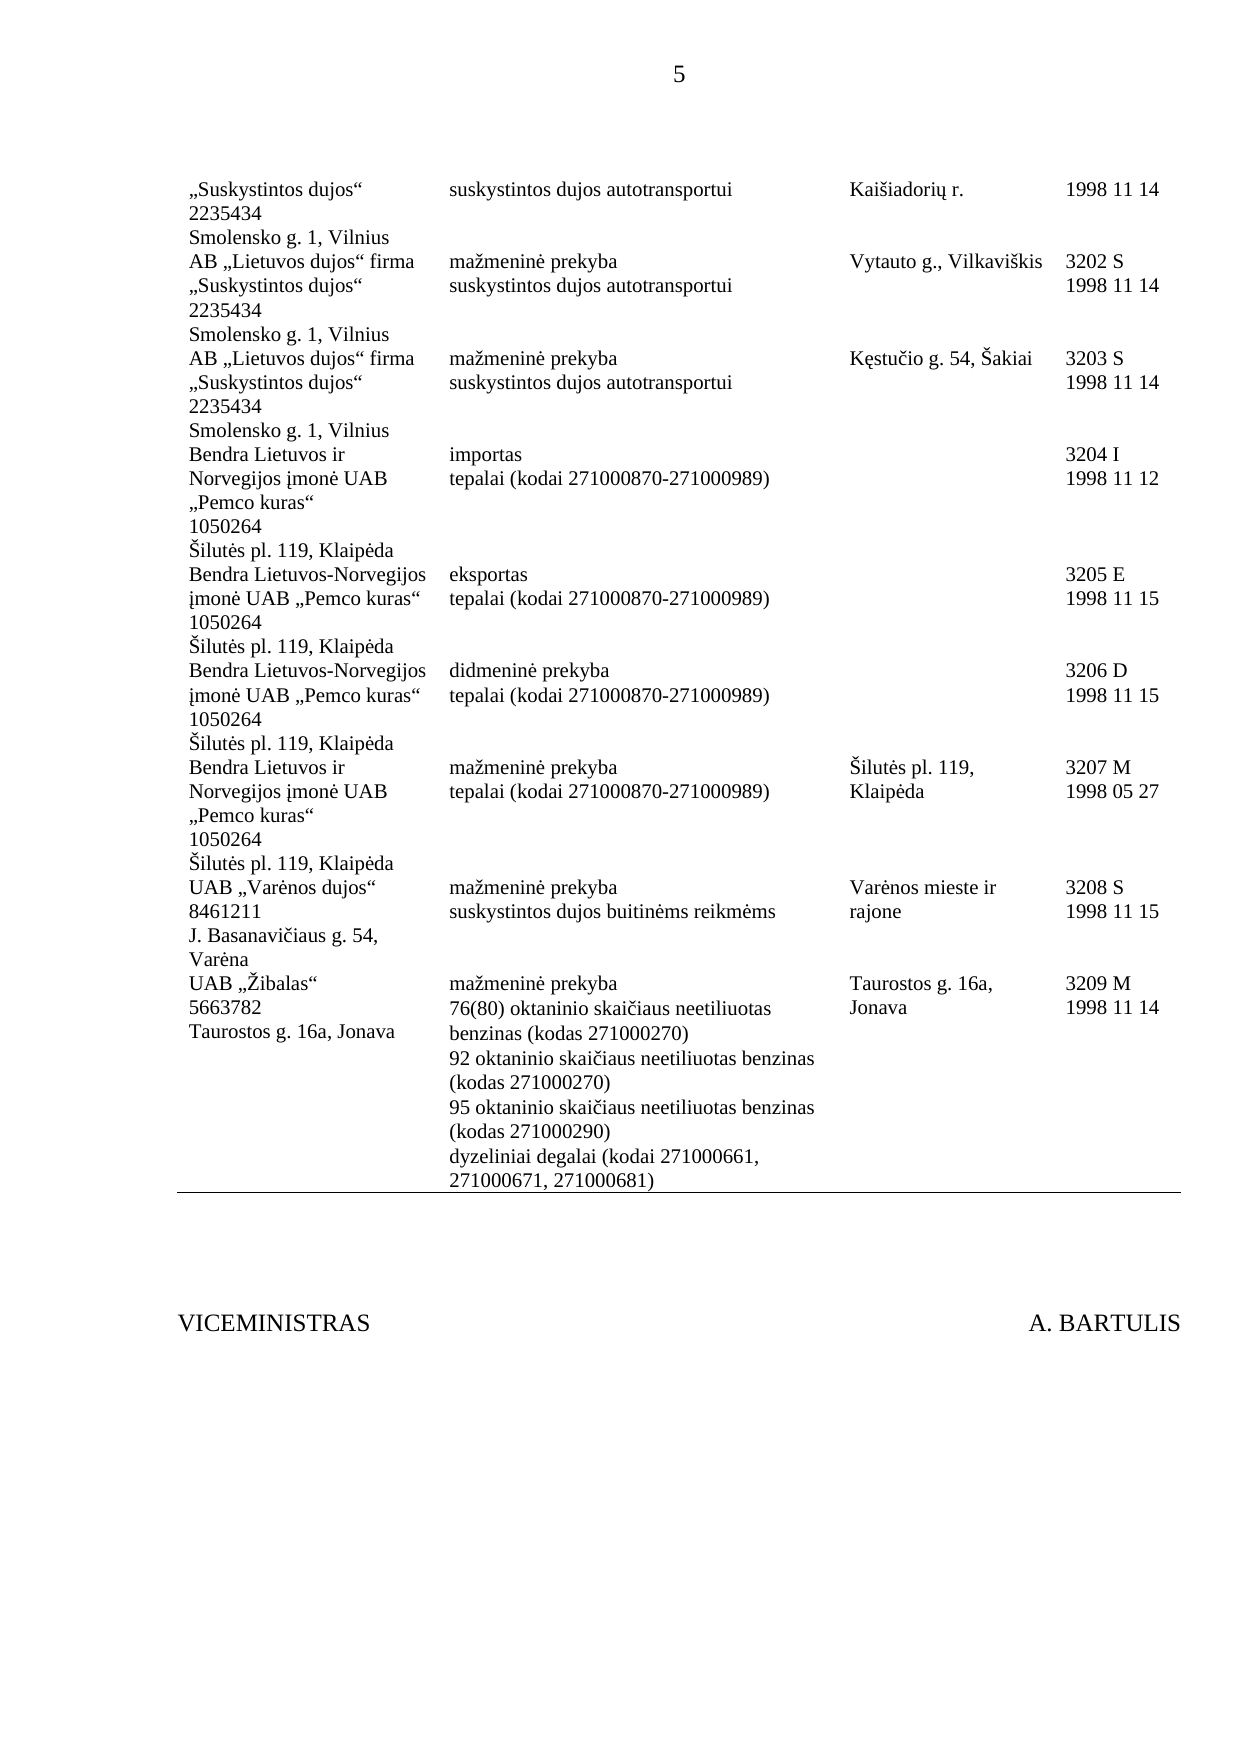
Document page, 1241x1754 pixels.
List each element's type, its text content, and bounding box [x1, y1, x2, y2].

table_cell Taurostos g. 16a, Jonava [838, 971, 1054, 1192]
table_cell suskystintos dujos buitinėms reikmėms [438, 899, 838, 971]
table_cell 3208 S 1998 11 15 [1054, 875, 1181, 971]
table_cell Kaišiadorių r. [838, 177, 1054, 249]
table_cell 3209 M 1998 11 14 [1054, 971, 1181, 1192]
table_cell 1998 11 14 [1054, 177, 1181, 249]
table_cell 3207 M 1998 05 27 [1054, 755, 1181, 875]
table_cell Šilutės pl. 119, Klaipėda [838, 755, 1054, 875]
table_cell Varėnos mieste ir rajone [838, 875, 1054, 971]
table_cell dyzeliniai degalai (kodai 271000661, 271000671, 271000681) [438, 1143, 838, 1192]
table_cell Vytauto g., Vilkaviškis [838, 249, 1054, 346]
table_cell [838, 659, 1054, 755]
table_cell tepalai (kodai 271000870-271000989) [438, 779, 838, 875]
table_cell mažmeninė prekyba [438, 875, 838, 899]
table_cell 76(80) oktaninio skaičiaus neetiliuotas benzinas (kodas 271000270) [438, 995, 838, 1044]
table_cell mažmeninė prekyba [438, 249, 838, 273]
table_cell [838, 562, 1054, 658]
table_cell mažmeninė prekyba [438, 755, 838, 779]
table_cell eksportas [438, 562, 838, 586]
table_cell UAB „Žibalas“ 5663782 Taurostos g. 16a, Jonava [177, 971, 438, 1192]
table_cell tepalai (kodai 271000870-271000989) [438, 683, 838, 755]
table_cell AB „Lietuvos dujos“ firma „Suskystintos dujos“ 2235434 Smolensko g. 1, Vilnius [177, 249, 438, 346]
table_cell 3206 D 1998 11 15 [1054, 659, 1181, 755]
table_cell 3203 S 1998 11 14 [1054, 346, 1181, 442]
table_cell 3205 E 1998 11 15 [1054, 562, 1181, 658]
table_cell UAB „Varėnos dujos“ 8461211 J. Basanavičiaus g. 54, Varėna [177, 875, 438, 971]
table_cell suskystintos dujos autotransportui [438, 370, 838, 442]
table_cell 3202 S 1998 11 14 [1054, 249, 1181, 346]
table_cell Kęstučio g. 54, Šakiai [838, 346, 1054, 442]
table_cell suskystintos dujos autotransportui [438, 177, 838, 249]
table_cell importas [438, 442, 838, 466]
table_cell Bendra Lietuvos ir Norvegijos įmonė UAB „Pemco kuras“ 1050264 Šilutės pl. 119, Klaipėda [177, 442, 438, 562]
table_cell 92 oktaninio skaičiaus neetiliuotas benzinas (kodas 271000270) [438, 1045, 838, 1094]
table_cell AB „Lietuvos dujos“ firma „Suskystintos dujos“ 2235434 Smolensko g. 1, Vilnius [177, 346, 438, 442]
table_cell 3204 I 1998 11 12 [1054, 442, 1181, 562]
table_cell „Suskystintos dujos“ 2235434 Smolensko g. 1, Vilnius [177, 177, 438, 249]
table_cell mažmeninė prekyba [438, 971, 838, 995]
table_cell Bendra Lietuvos ir Norvegijos įmonė UAB „Pemco kuras“ 1050264 Šilutės pl. 119, Klaipėda [177, 755, 438, 875]
table_cell mažmeninė prekyba [438, 346, 838, 370]
table_cell [838, 442, 1054, 562]
table_cell Bendra Lietuvos-Norvegijos įmonė UAB „Pemco kuras“ 1050264 Šilutės pl. 119, Klaipėda [177, 562, 438, 658]
table_cell suskystintos dujos autotransportui [438, 274, 838, 346]
table_cell Bendra Lietuvos-Norvegijos įmonė UAB „Pemco kuras“ 1050264 Šilutės pl. 119, Klaipėda [177, 659, 438, 755]
table_cell tepalai (kodai 271000870-271000989) [438, 586, 838, 658]
table_cell tepalai (kodai 271000870-271000989) [438, 466, 838, 562]
table_cell didmeninė prekyba [438, 659, 838, 682]
text VICEMINISTRAS A. BARTULIS [177, 1308, 1181, 1337]
table_cell 95 oktaninio skaičiaus neetiliuotas benzinas (kodas 271000290) [438, 1094, 838, 1143]
